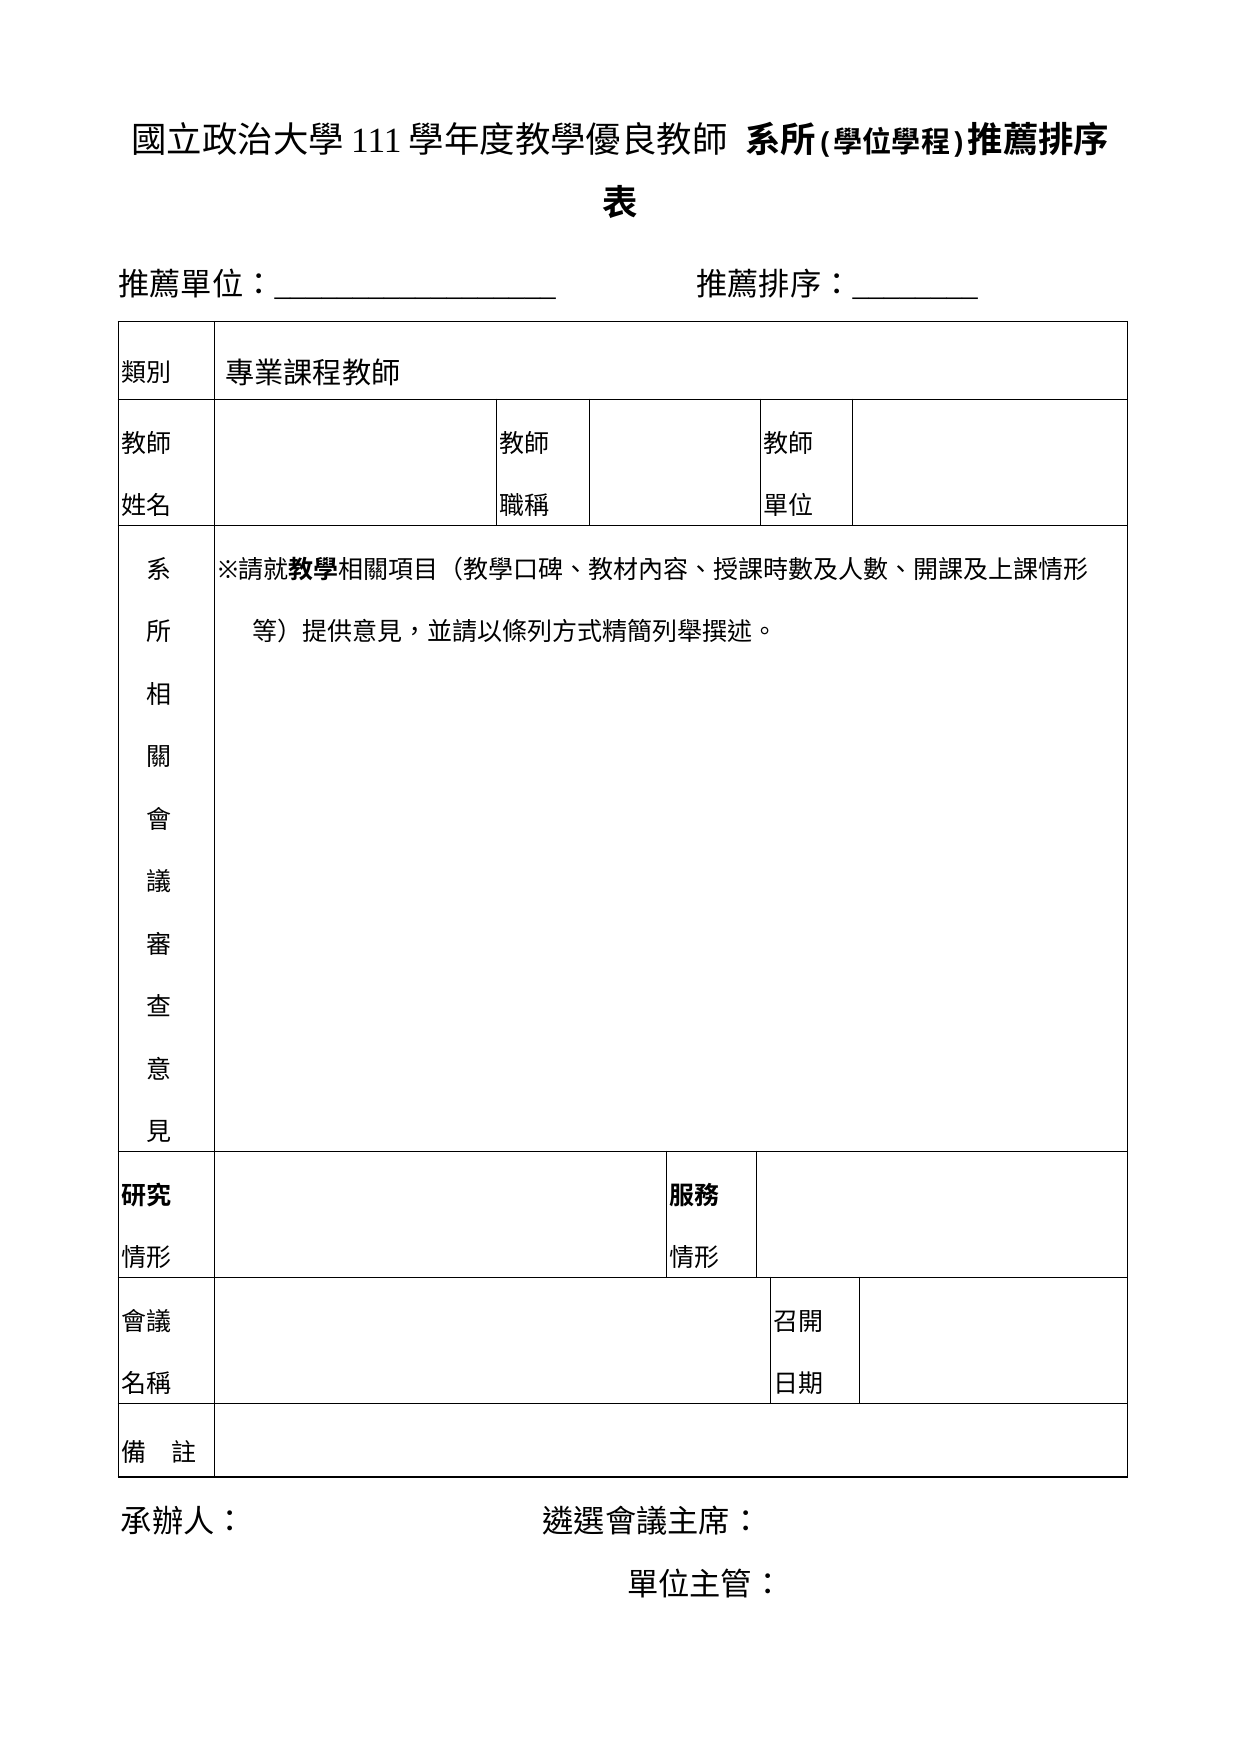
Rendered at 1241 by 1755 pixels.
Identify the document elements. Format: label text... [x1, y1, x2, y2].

table_cell 研究 情形 [119, 1152, 214, 1277]
table_cell [860, 1278, 1127, 1403]
table_cell 會議 名稱 [119, 1278, 214, 1403]
table_cell [215, 400, 496, 524]
table_header 專業課程教師 [215, 322, 1127, 398]
table_cell 備 註 [119, 1404, 214, 1476]
table_cell [215, 1404, 1127, 1476]
table_cell [215, 1278, 770, 1403]
table_cell [757, 1152, 1127, 1277]
table_cell [215, 1152, 666, 1277]
text 國立政治大學111學年度教學優良教師 系所(學位學程)推薦排序表 [118, 96, 1122, 221]
text 單位主管： [121, 1540, 1122, 1602]
table_cell ※請就教學相關項目（教學口碑、教材內容、授課時數及人數、開課及上課情形等）提供意見，並請以條列方式精簡列舉撰述。 [215, 526, 1127, 1151]
table_header 類別 [119, 322, 214, 398]
table_cell 召開 日期 [771, 1278, 859, 1403]
table_cell [853, 400, 1127, 524]
text 承辦人： 遴選會議主席： [121, 1478, 1122, 1540]
text 推薦單位：__________________ 推薦排序：________ [118, 239, 1122, 302]
table_cell 教師 姓名 [119, 400, 214, 524]
table_cell 系 所 相 關 會 議 審 查 意 見 [119, 526, 214, 1151]
table_cell 教師 職稱 [497, 400, 589, 524]
table_cell 教師 單位 [761, 400, 852, 524]
table_cell [590, 400, 760, 524]
table_cell 服務 情形 [667, 1152, 756, 1277]
